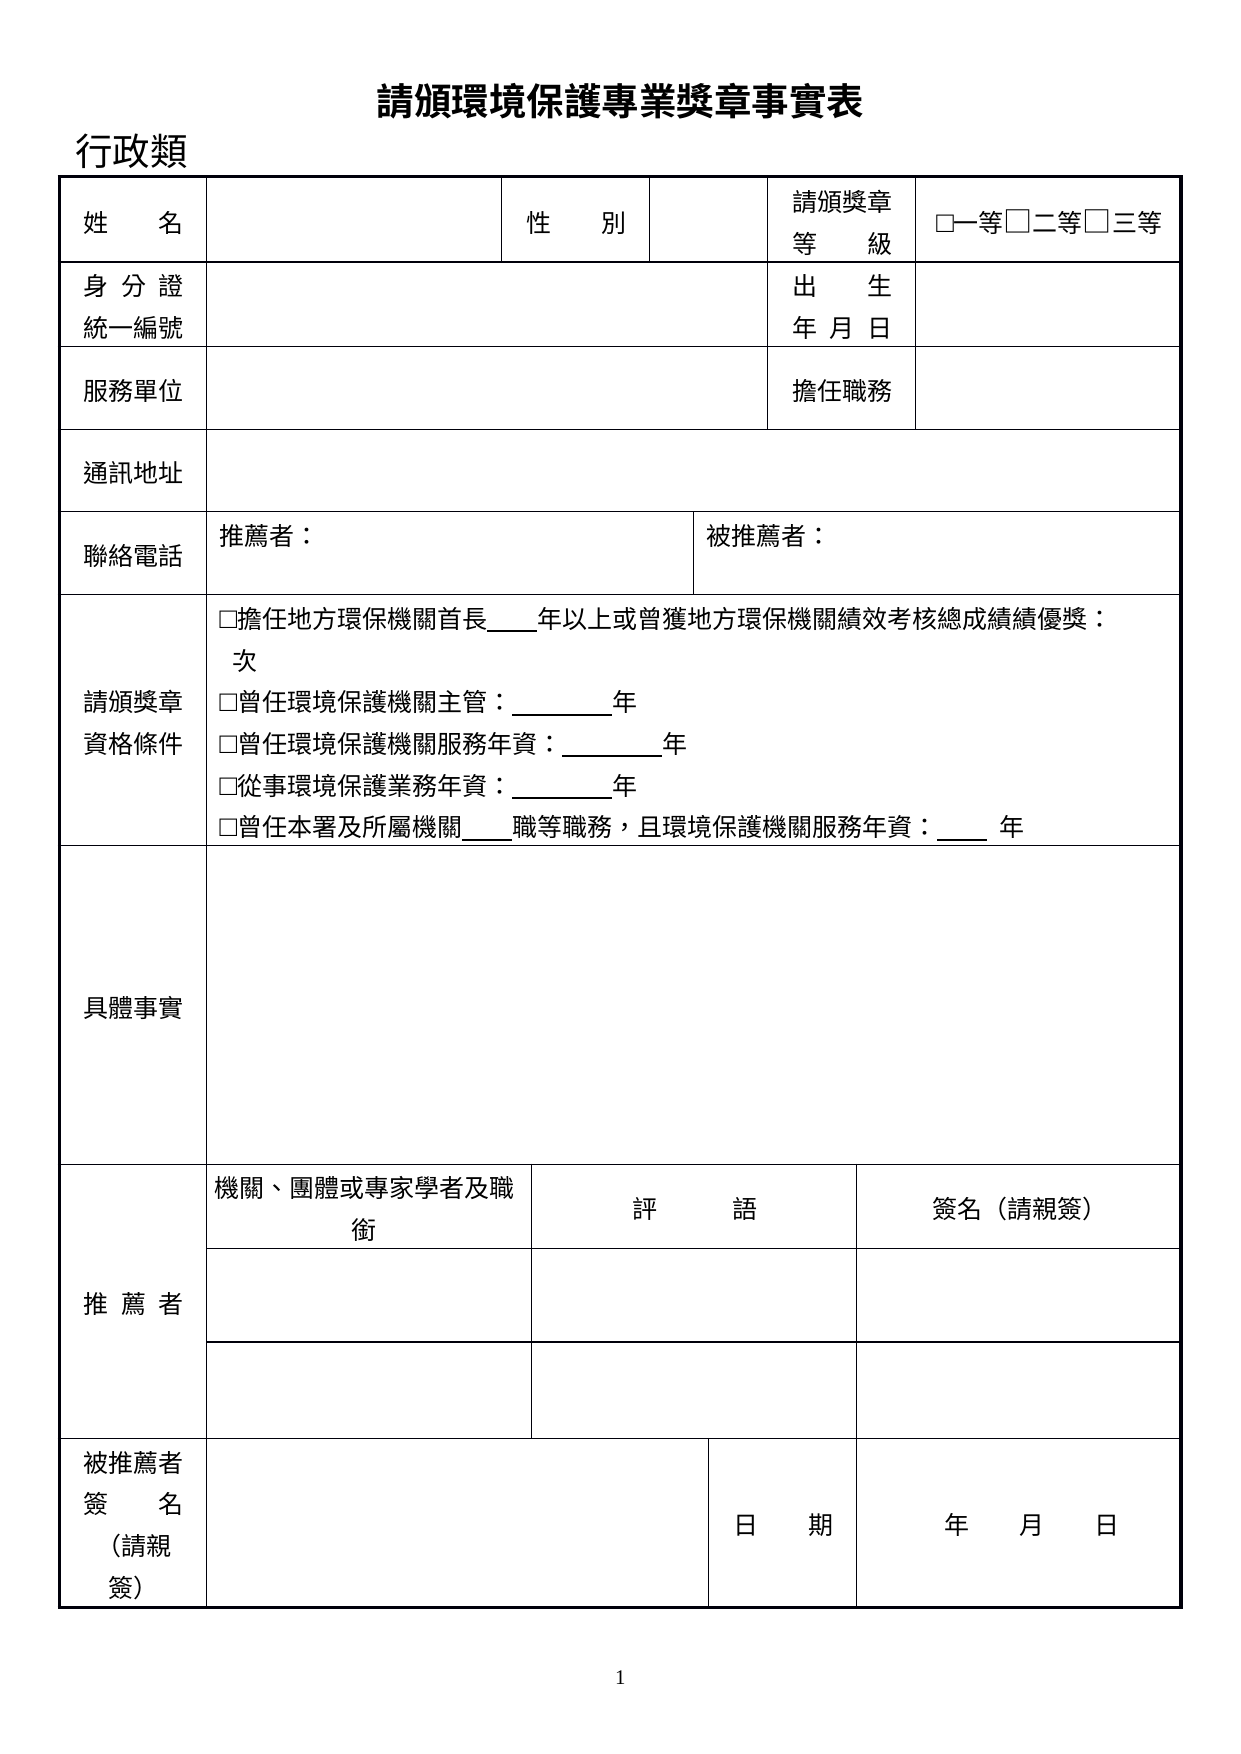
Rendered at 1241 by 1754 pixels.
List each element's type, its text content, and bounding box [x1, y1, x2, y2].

table_cell 出 生 年 月 日 [768, 263, 915, 346]
table_cell 被推薦者： [694, 512, 1179, 594]
table_cell 擔任職務 [768, 347, 915, 428]
table_header □一等□二等□三等 [916, 178, 1179, 261]
table_cell [207, 1343, 531, 1438]
table_header 姓 名 [61, 178, 206, 261]
table_cell 推薦者： [207, 512, 693, 594]
table_cell 日 期 [709, 1439, 856, 1606]
table_cell [857, 1249, 1179, 1341]
table_cell 具體事實 [61, 846, 206, 1163]
table_cell [207, 263, 767, 346]
table_cell [857, 1343, 1179, 1438]
table_cell 通訊地址 [61, 430, 206, 511]
table_cell □擔任地方環保機關首長 年以上或曾獲地方環保機關績效考核總成績績優獎： 次 □曾任環境保護機關主管： 年 □曾任環境保護機關服務年資： 年 □從事環境保護業務年資： 年 □曾任本署及所屬機關 職等職務，且環境保護機關服務年資： 年 [207, 595, 1179, 845]
table_cell 請頒獎章 資格條件 [61, 595, 206, 845]
table_cell [207, 1439, 708, 1606]
table_cell 機關、團體或專家學者及職銜 [207, 1165, 531, 1248]
table_cell [532, 1249, 856, 1341]
table_cell 被推薦者 簽 名 （請親簽） [61, 1439, 206, 1606]
table_header [650, 178, 767, 261]
table_header 性 別 [502, 178, 649, 261]
table_cell 年 月 日 [857, 1439, 1179, 1606]
text 行政類 [75, 125, 1165, 175]
text 請頒環境保護專業獎章事實表 [75, 75, 1165, 125]
table_cell [207, 430, 1179, 511]
table_cell 身 分 證 統一編號 [61, 263, 206, 346]
table_header [207, 178, 501, 261]
table_cell [916, 263, 1179, 346]
table_cell [207, 1249, 531, 1341]
table_cell [532, 1343, 856, 1438]
table_cell 簽名（請親簽） [857, 1165, 1179, 1248]
table_cell 服務單位 [61, 347, 206, 428]
table_header 請頒獎章 等 級 [768, 178, 915, 261]
table_cell [207, 846, 1179, 1163]
table_cell [207, 347, 767, 428]
table_cell 評 語 [532, 1165, 856, 1248]
table_cell 推 薦 者 [61, 1165, 206, 1438]
table_cell [916, 347, 1179, 428]
table_cell 聯絡電話 [61, 512, 206, 594]
